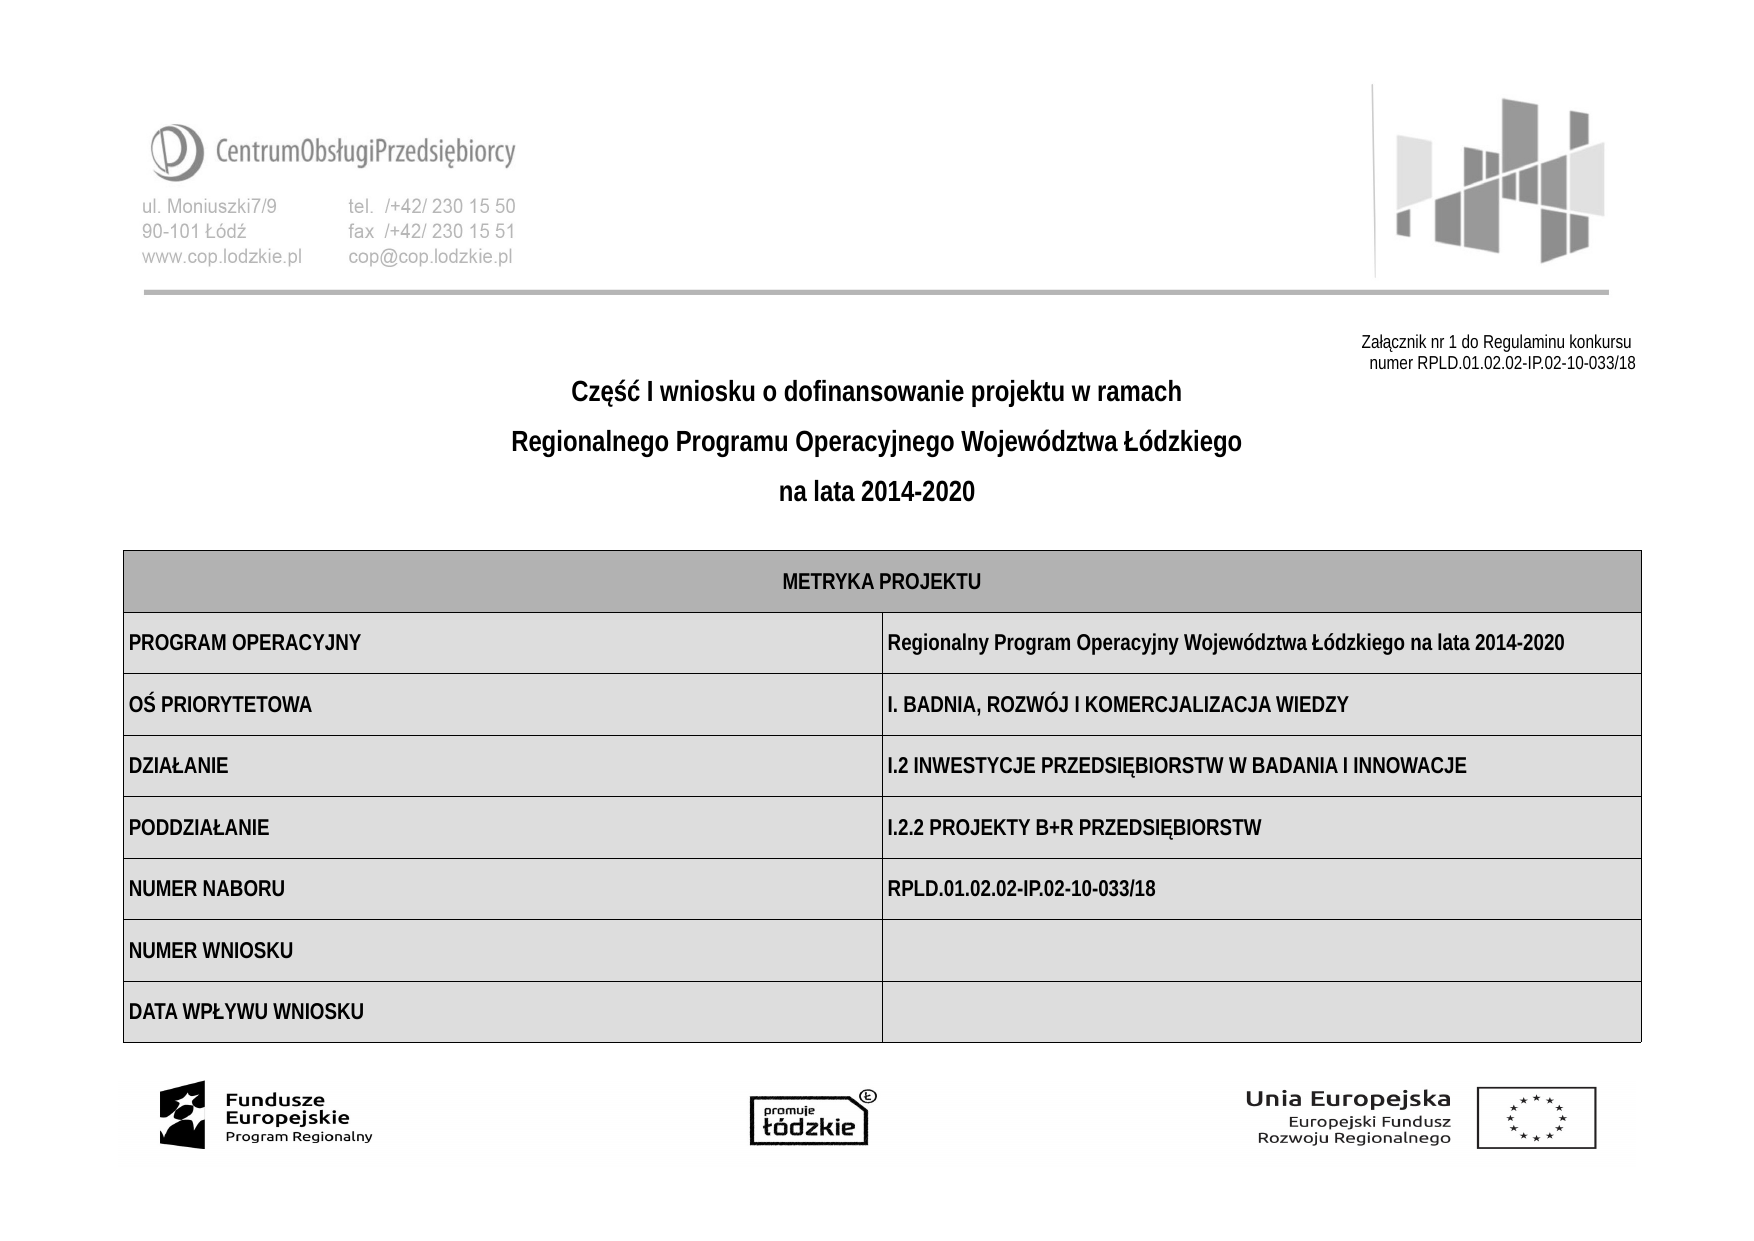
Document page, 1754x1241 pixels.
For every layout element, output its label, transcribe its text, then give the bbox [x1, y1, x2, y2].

table_cell I.2 INWESTYCJE PRZEDSIĘBIORSTW W BADANIA I INNOWACJE [883, 736, 1641, 796]
table_cell DZIAŁANIE [124, 736, 882, 796]
table_cell [883, 982, 1641, 1042]
table_cell I.2.2 PROJEKTY B+R PRZEDSIĘBIORSTW [883, 797, 1641, 858]
table_header METRYKA PROJEKTU [124, 551, 1641, 612]
table_cell DATA WPŁYWU WNIOSKU [124, 982, 882, 1042]
text na lata 2014-2020 [118, 474, 1636, 507]
table_cell I. BADNIA, ROZWÓJ I KOMERCJALIZACJA WIEDZY [883, 674, 1641, 735]
text numer RPLD.01.02.02-IP.02-10-033/18 [118, 352, 1636, 374]
text Regionalnego Programu Operacyjnego Województwa Łódzkiego [118, 424, 1636, 457]
table_cell PODDZIAŁANIE [124, 797, 882, 858]
table_cell OŚ PRIORYTETOWA [124, 674, 882, 735]
table_cell RPLD.01.02.02-IP.02-10-033/18 [883, 859, 1641, 919]
picture [138, 81, 1617, 302]
table_cell NUMER NABORU [124, 859, 882, 919]
text Część I wniosku o dofinansowanie projektu w ramach [118, 374, 1636, 407]
table_cell PROGRAM OPERACYJNY [124, 613, 882, 673]
table_cell Regionalny Program Operacyjny Województwa Łódzkiego na lata 2014-2020 [883, 613, 1641, 673]
table_cell [883, 920, 1641, 981]
text Załącznik nr 1 do Regulaminu konkursu [118, 331, 1636, 352]
picture [118, 1080, 1636, 1167]
table_cell NUMER WNIOSKU [124, 920, 882, 981]
